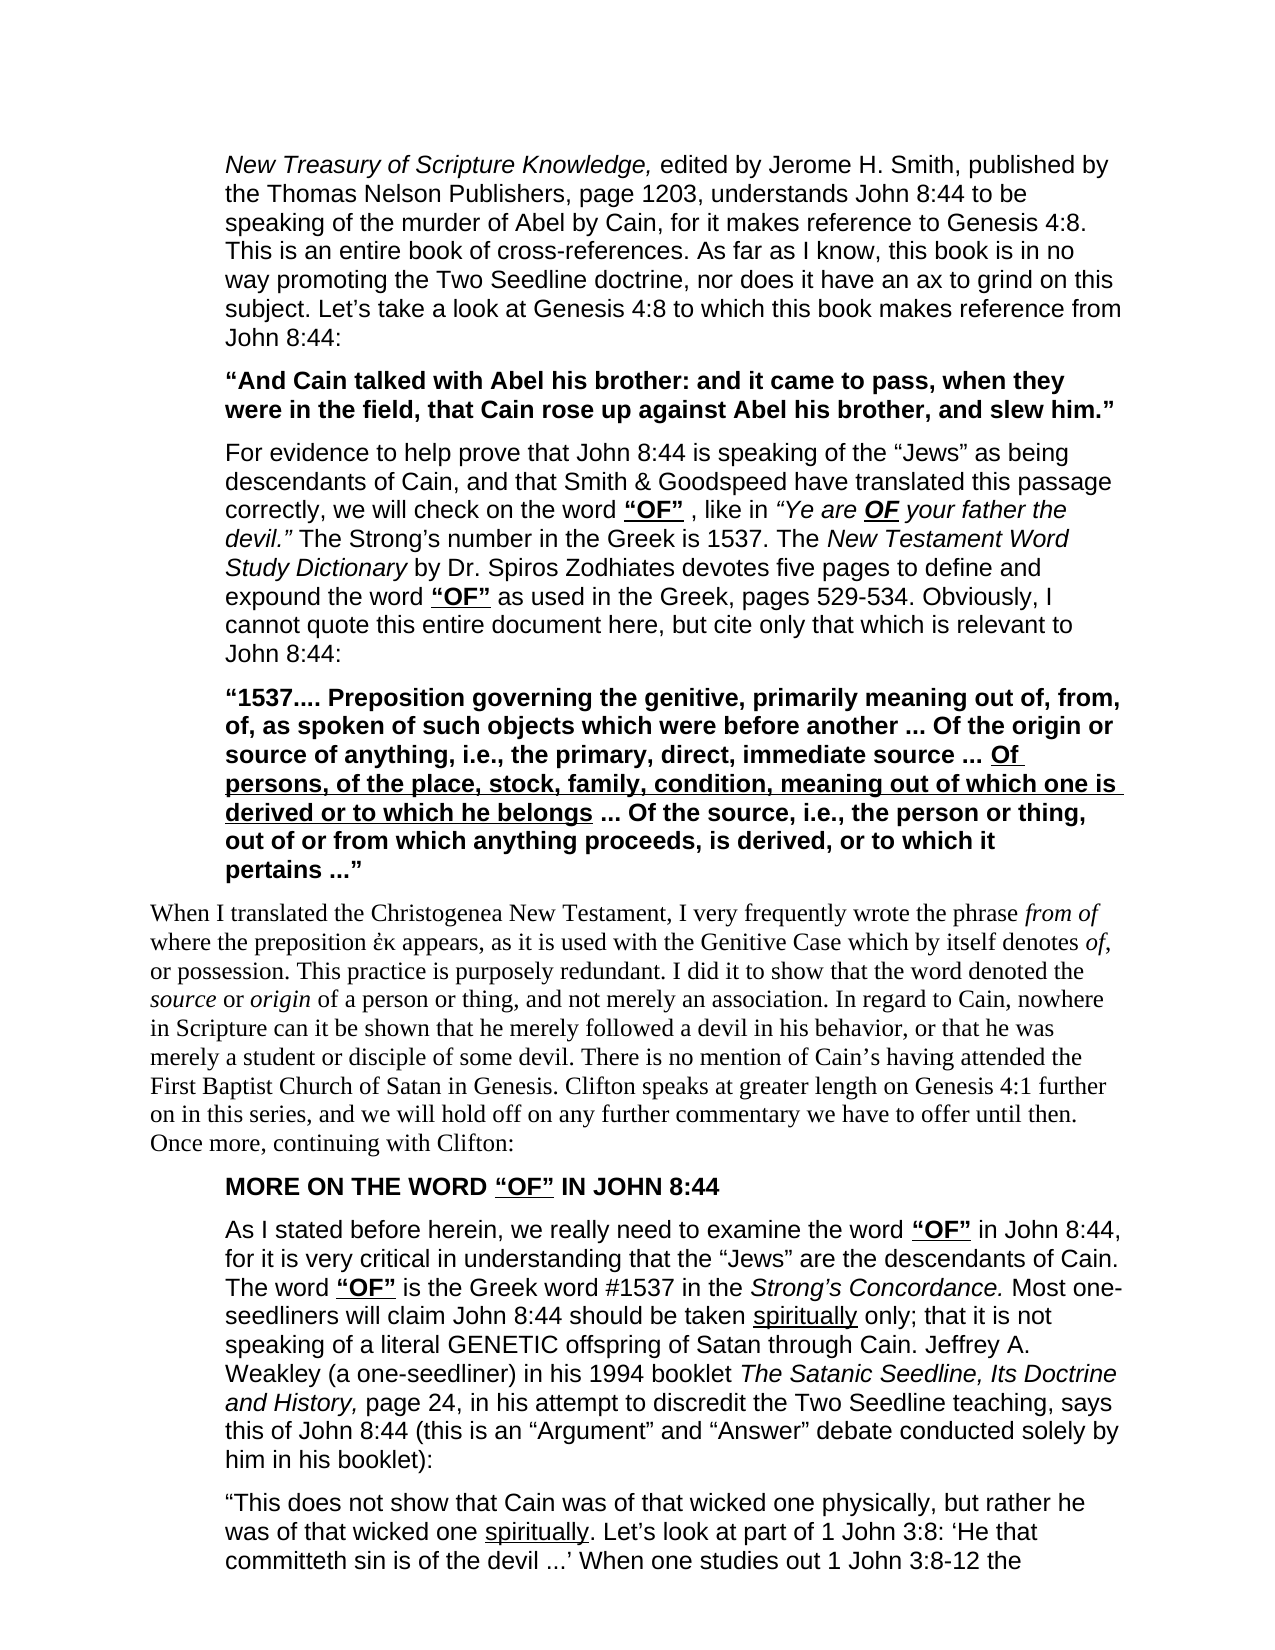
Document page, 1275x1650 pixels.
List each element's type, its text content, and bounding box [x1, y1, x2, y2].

text New Treasury of Scripture Knowledge, edited by Jerome H. Smith, published by the Thomas Nelson Publishers, page 1203, understands John 8:44 to be speaking of the murder of Abel by Cain, for it makes reference to Genesis 4:8. This is an entire book of cross-references. As far as I know, this book is in no way promoting the Two Seedline doctrine, nor does it have an ax to grind on this subject. Let’s take a look at Genesis 4:8 to which this book makes reference from John 8:44: [225, 150, 1125, 351]
text MORE ON THE WORD “OF” IN JOHN 8:44 [225, 1172, 1125, 1200]
text “And Cain talked with Abel his brother: and it came to pass, when they were in the field, that Cain rose up against Abel his brother, and slew him.” [225, 366, 1125, 423]
text When I translated the Christogenea New Testament, I very frequently wrote the phrase from of where the preposition ἐκ appears, as it is used with the Genitive Case which by itself denotes of, or possession. This practice is purposely redundant. I did it to show that the word denoted the source or origin of a person or thing, and not merely an association. In regard to Cain, nowhere in Scripture can it be shown that he merely followed a devil in his behavior, or that he was merely a student or disciple of some devil. There is no mention of Cain’s having attended the First Baptist Church of Satan in Genesis. Clifton speaks at greater length on Genesis 4:1 further on in this series, and we will hold off on any further commentary we have to offer until then. Once more, continuing with Clifton: [150, 898, 1125, 1157]
text As I stated before herein, we really need to examine the word “OF” in John 8:44, for it is very critical in understanding that the “Jews” are the descendants of Cain. The word “OF” is the Greek word #1537 in the Strong’s Concordance. Most one-seedliners will claim John 8:44 should be taken spiritually only; that it is not speaking of a literal genetic offspring of Satan through Cain. Jeffrey A. Weakley (a one-seedliner) in his 1994 booklet The Satanic Seedline, Its Doctrine and History, page 24, in his attempt to discredit the Two Seedline teaching, says this of John 8:44 (this is an “Argument” and “Answer” debate conducted solely by him in his booklet): [225, 1215, 1125, 1474]
text “This does not show that Cain was of that wicked one physically, but rather he was of that wicked one spiritually. Let’s look at part of 1 John 3:8: ‘He that committeth sin is of the devil ...’ When one studies out 1 John 3:8-12 the [225, 1488, 1125, 1574]
text For evidence to help prove that John 8:44 is speaking of the “Jews” as being descendants of Cain, and that Smith & Goodspeed have translated this passage correctly, we will check on the word “OF” , like in “Ye are of your father the devil.” The Strong’s number in the Greek is 1537. The New Testament Word Study Dictionary by Dr. Spiros Zodhiates devotes five pages to define and expound the word “OF” as used in the Greek, pages 529-534. Obviously, I cannot quote this entire document here, but cite only that which is relevant to John 8:44: [225, 438, 1125, 668]
text “1537.... Preposition governing the genitive, primarily meaning out of, from, of, as spoken of such objects which were before another ... Of the origin or source of anything, i.e., the primary, direct, immediate source ... Of persons, of the place, stock, family, condition, meaning out of which one is derived or to which he belongs ... Of the source, i.e., the person or thing, out of or from which anything proceeds, is derived, or to which it pertains ...” [225, 682, 1125, 884]
